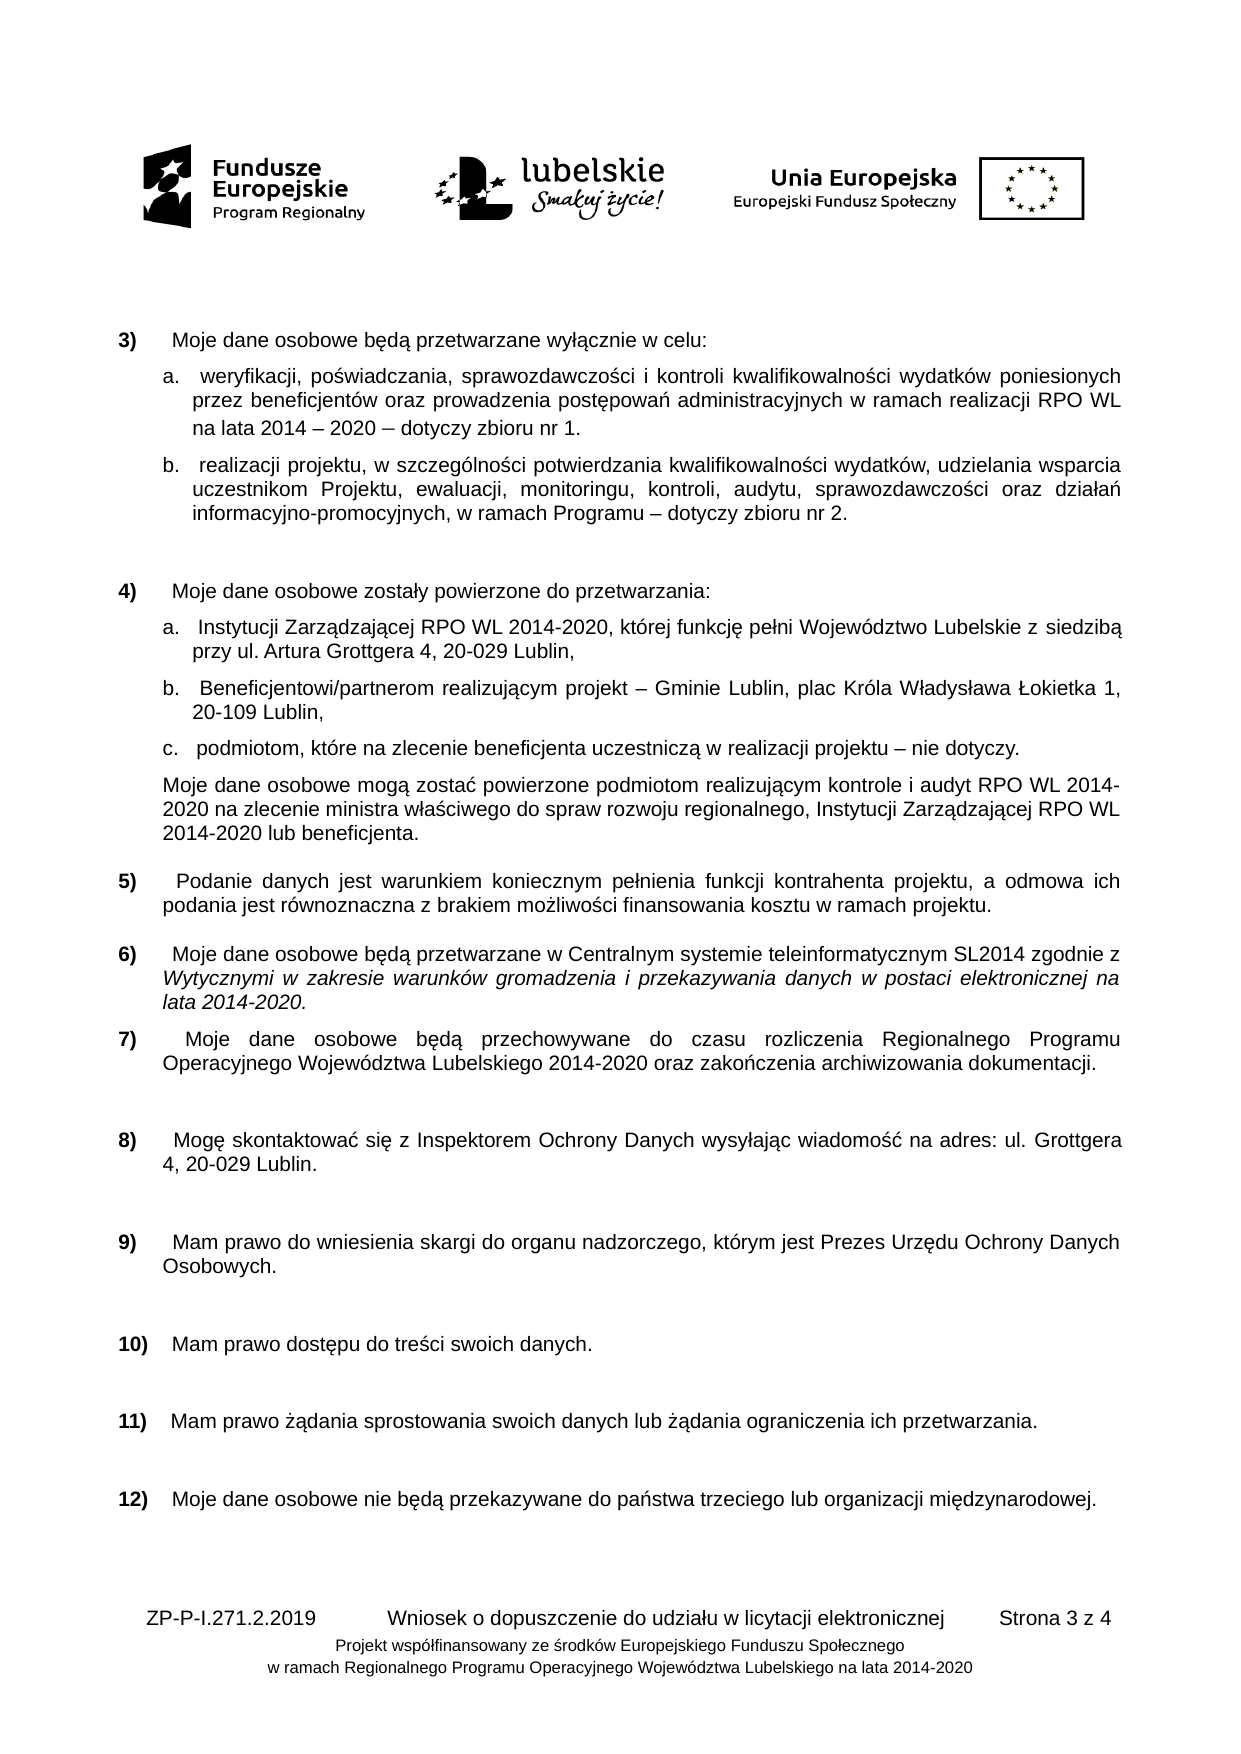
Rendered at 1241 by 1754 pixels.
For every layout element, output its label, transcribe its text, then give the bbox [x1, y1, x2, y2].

text a. Instytucji Zarządzającej RPO WL 2014-2020, której funkcję pełni Województwo Lubelskie z siedzibą przy ul. Artura Grottgera 4, 20-029 Lublin, [162, 615, 1122, 663]
text c. podmiotom, które na zlecenie beneficjenta uczestniczą w realizacji projektu – nie dotyczy. [162, 736, 1122, 760]
text 10) Mam prawo dostępu do treści swoich danych. [118, 1332, 1122, 1356]
text 11) Mam prawo żądania sprostowania swoich danych lub żądania ograniczenia ich przetwarzania. [118, 1409, 1122, 1433]
text Moje dane osobowe mogą zostać powierzone podmiotom realizującym kontrole i audyt RPO WL 2014-2020 na zlecenie ministra właściwego do spraw rozwoju regionalnego, Instytucji Zarządzającej RPO WL 2014-2020 lub beneficjenta. [162, 772, 1122, 844]
text 6) Moje dane osobowe będą przetwarzane w Centralnym systemie teleinformatycznym SL2014 zgodnie z Wytycznymi w zakresie warunków gromadzenia i przekazywania danych w postaci elektronicznej na lata 2014-2020. [118, 942, 1122, 1014]
text 9) Mam prawo do wniesienia skargi do organu nadzorczego, którym jest Prezes Urzędu Ochrony Danych Osobowych. [118, 1230, 1122, 1278]
text 3) Moje dane osobowe będą przetwarzane wyłącznie w celu: [118, 327, 1122, 351]
text 7) Moje dane osobowe będą przechowywane do czasu rozliczenia Regionalnego Programu Operacyjnego Województwa Lubelskiego 2014-2020 oraz zakończenia archiwizowania dokumentacji. [118, 1027, 1122, 1074]
text b. realizacji projektu, w szczególności potwierdzania kwalifikowalności wydatków, udzielania wsparcia uczestnikom Projektu, ewaluacji, monitoringu, kontroli, audytu, sprawozdawczości oraz działań informacyjno-promocyjnych, w ramach Programu – dotyczy zbioru nr 2. [162, 453, 1122, 525]
text b. Beneficjentowi/partnerom realizującym projekt – Gminie Lublin, plac Króla Władysława Łokietka 1, 20-109 Lublin, [162, 676, 1122, 723]
text a. weryfikacji, poświadczania, sprawozdawczości i kontroli kwalifikowalności wydatków poniesionych przez beneficjentów oraz prowadzenia postępowań administracyjnych w ramach realizacji RPO WL na lata 2014 – 2020 – dotyczy zbioru nr 1. [162, 364, 1122, 441]
text 12) Moje dane osobowe nie będą przekazywane do państwa trzeciego lub organizacji międzynarodowej. [118, 1487, 1122, 1511]
picture [118, 113, 1109, 257]
text 4) Moje dane osobowe zostały powierzone do przetwarzania: [118, 579, 1122, 603]
text 5) Podanie danych jest warunkiem koniecznym pełnienia funkcji kontrahenta projektu, a odmowa ich podania jest równoznaczna z brakiem możliwości finansowania kosztu w ramach projektu. [118, 869, 1122, 917]
text 8) Mogę skontaktować się z Inspektorem Ochrony Danych wysyłając wiadomość na adres: ul. Grottgera 4, 20-029 Lublin. [118, 1128, 1122, 1176]
